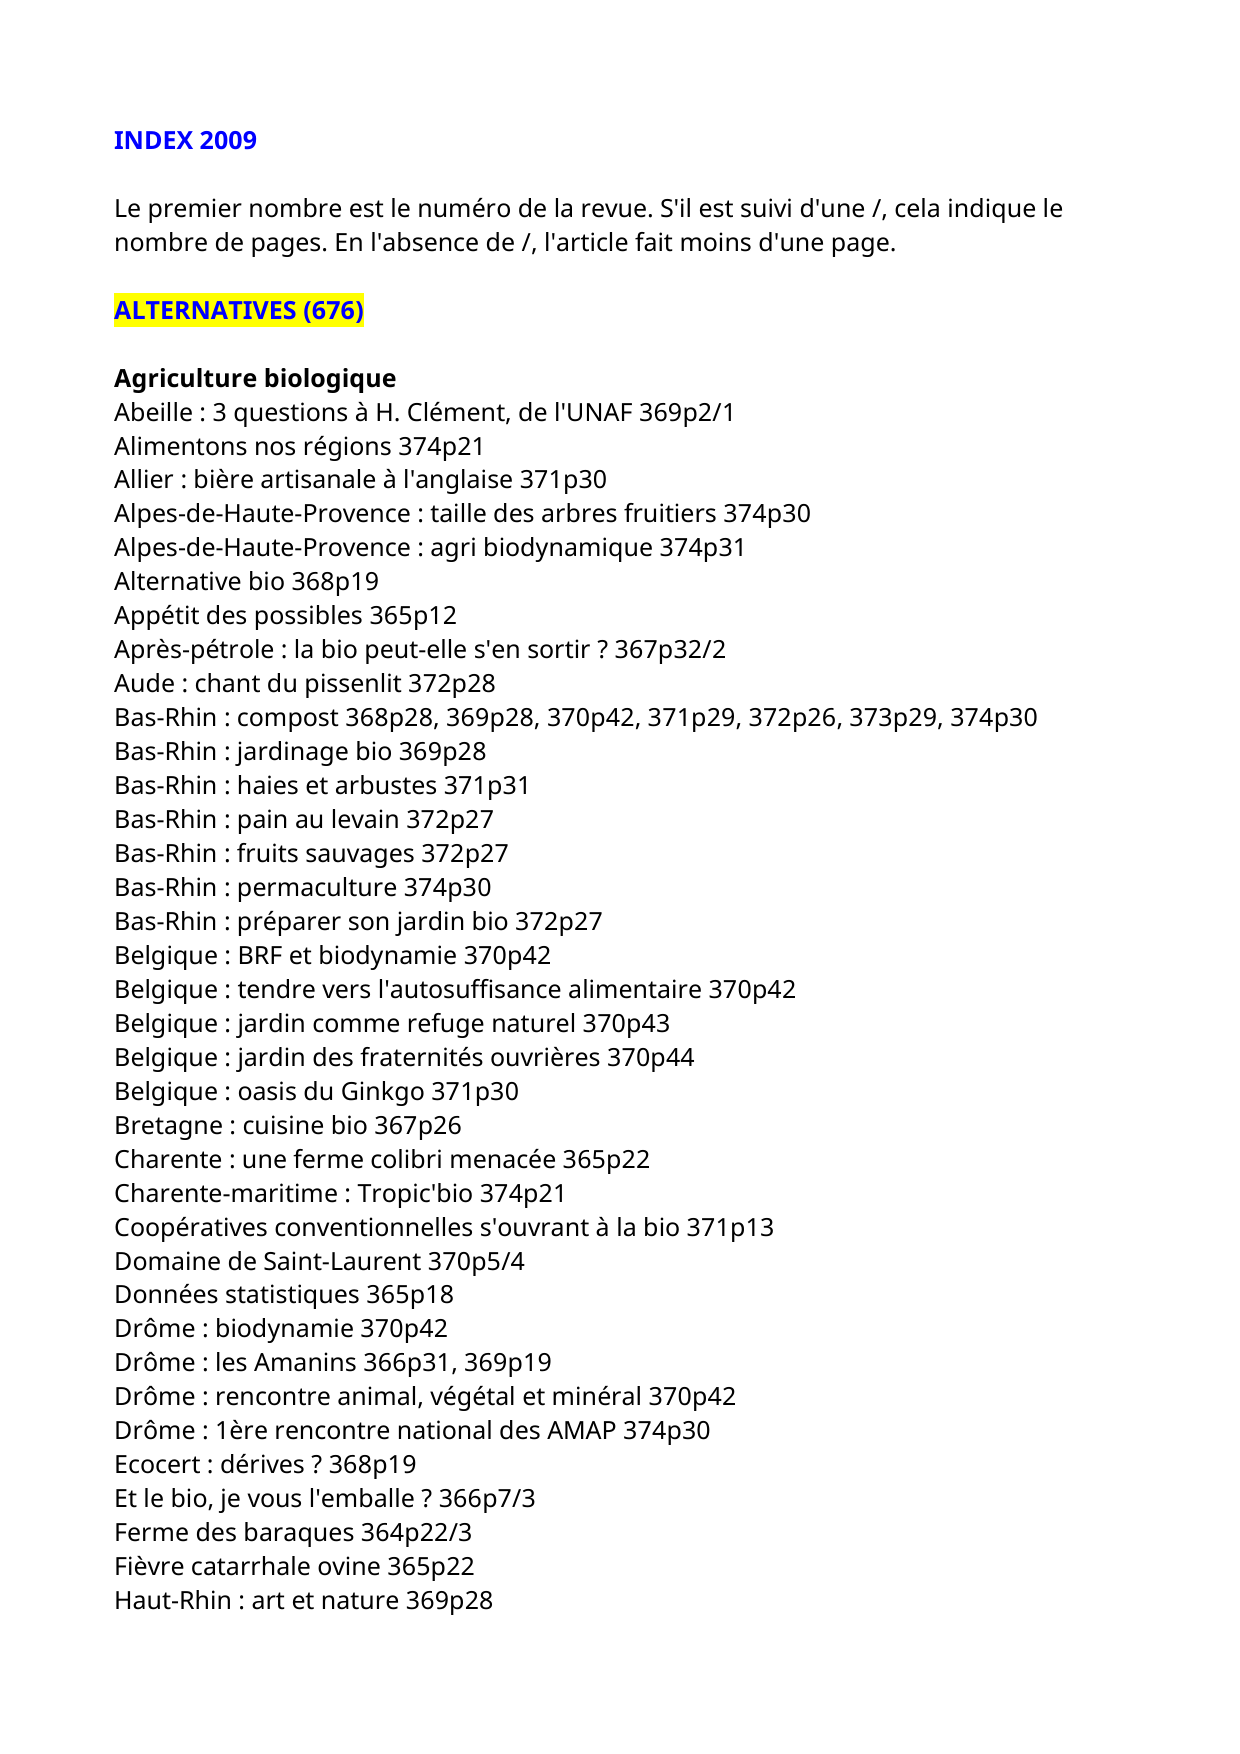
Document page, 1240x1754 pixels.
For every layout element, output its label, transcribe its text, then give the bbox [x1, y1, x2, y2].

text Après-pétrole : la bio peut-elle s'en sortir ? 367p32/2 [114, 632, 1126, 666]
text Alimentons nos régions 374p21 [114, 428, 1126, 462]
text Belgique : jardin des fraternités ouvrières 370p44 [114, 1040, 1126, 1074]
text Agriculture biologique [114, 361, 1126, 394]
text Bas-Rhin : haies et arbustes 371p31 [114, 768, 1126, 802]
text Bas-Rhin : préparer son jardin bio 372p27 [114, 904, 1126, 938]
text Alpes-de-Haute-Provence : agri biodynamique 374p31 [114, 530, 1126, 564]
text Drôme : rencontre animal, végétal et minéral 370p42 [114, 1379, 1126, 1413]
text Drôme : biodynamie 370p42 [114, 1311, 1126, 1345]
text Aude : chant du pissenlit 372p28 [114, 666, 1126, 700]
text Ferme des baraques 364p22/3 [114, 1515, 1126, 1549]
text Fièvre catarrhale ovine 365p22 [114, 1549, 1126, 1583]
text Bas-Rhin : jardinage bio 369p28 [114, 734, 1126, 768]
text Charente : une ferme colibri menacée 365p22 [114, 1142, 1126, 1176]
text Belgique : jardin comme refuge naturel 370p43 [114, 1006, 1126, 1040]
text Et le bio, je vous l'emballe ? 366p7/3 [114, 1481, 1126, 1515]
text Coopératives conventionnelles s'ouvrant à la bio 371p13 [114, 1209, 1126, 1243]
text Abeille : 3 questions à H. Clément, de l'UNAF 369p2/1 [114, 394, 1126, 428]
text ALTERNATIVES (676) [114, 293, 1126, 327]
text Le premier nombre est le numéro de la revue. S'il est suivi d'une /, cela indique le nombre de pages. En l'absence de /, l'article fait moins d'une page. [114, 191, 1126, 259]
text Belgique : BRF et biodynamie 370p42 [114, 938, 1126, 972]
text Belgique : oasis du Ginkgo 371p30 [114, 1074, 1126, 1108]
text Bas-Rhin : pain au levain 372p27 [114, 802, 1126, 836]
text Ecocert : dérives ? 368p19 [114, 1447, 1126, 1481]
text Bretagne : cuisine bio 367p26 [114, 1108, 1126, 1142]
text Bas-Rhin : compost 368p28, 369p28, 370p42, 371p29, 372p26, 373p29, 374p30 [114, 700, 1126, 734]
text Charente-maritime : Tropic'bio 374p21 [114, 1176, 1126, 1209]
text Bas-Rhin : permaculture 374p30 [114, 870, 1126, 904]
text Bas-Rhin : fruits sauvages 372p27 [114, 836, 1126, 870]
text Allier : bière artisanale à l'anglaise 371p30 [114, 462, 1126, 496]
text Domaine de Saint-Laurent 370p5/4 [114, 1243, 1126, 1277]
text INDEX 2009 [114, 123, 1126, 157]
text Alpes-de-Haute-Provence : taille des arbres fruitiers 374p30 [114, 496, 1126, 530]
text Drôme : les Amanins 366p31, 369p19 [114, 1345, 1126, 1379]
text Belgique : tendre vers l'autosuffisance alimentaire 370p42 [114, 972, 1126, 1006]
text Appétit des possibles 365p12 [114, 598, 1126, 632]
text Drôme : 1ère rencontre national des AMAP 374p30 [114, 1413, 1126, 1447]
text Haut-Rhin : art et nature 369p28 [114, 1583, 1126, 1617]
text Alternative bio 368p19 [114, 564, 1126, 598]
text Données statistiques 365p18 [114, 1277, 1126, 1311]
